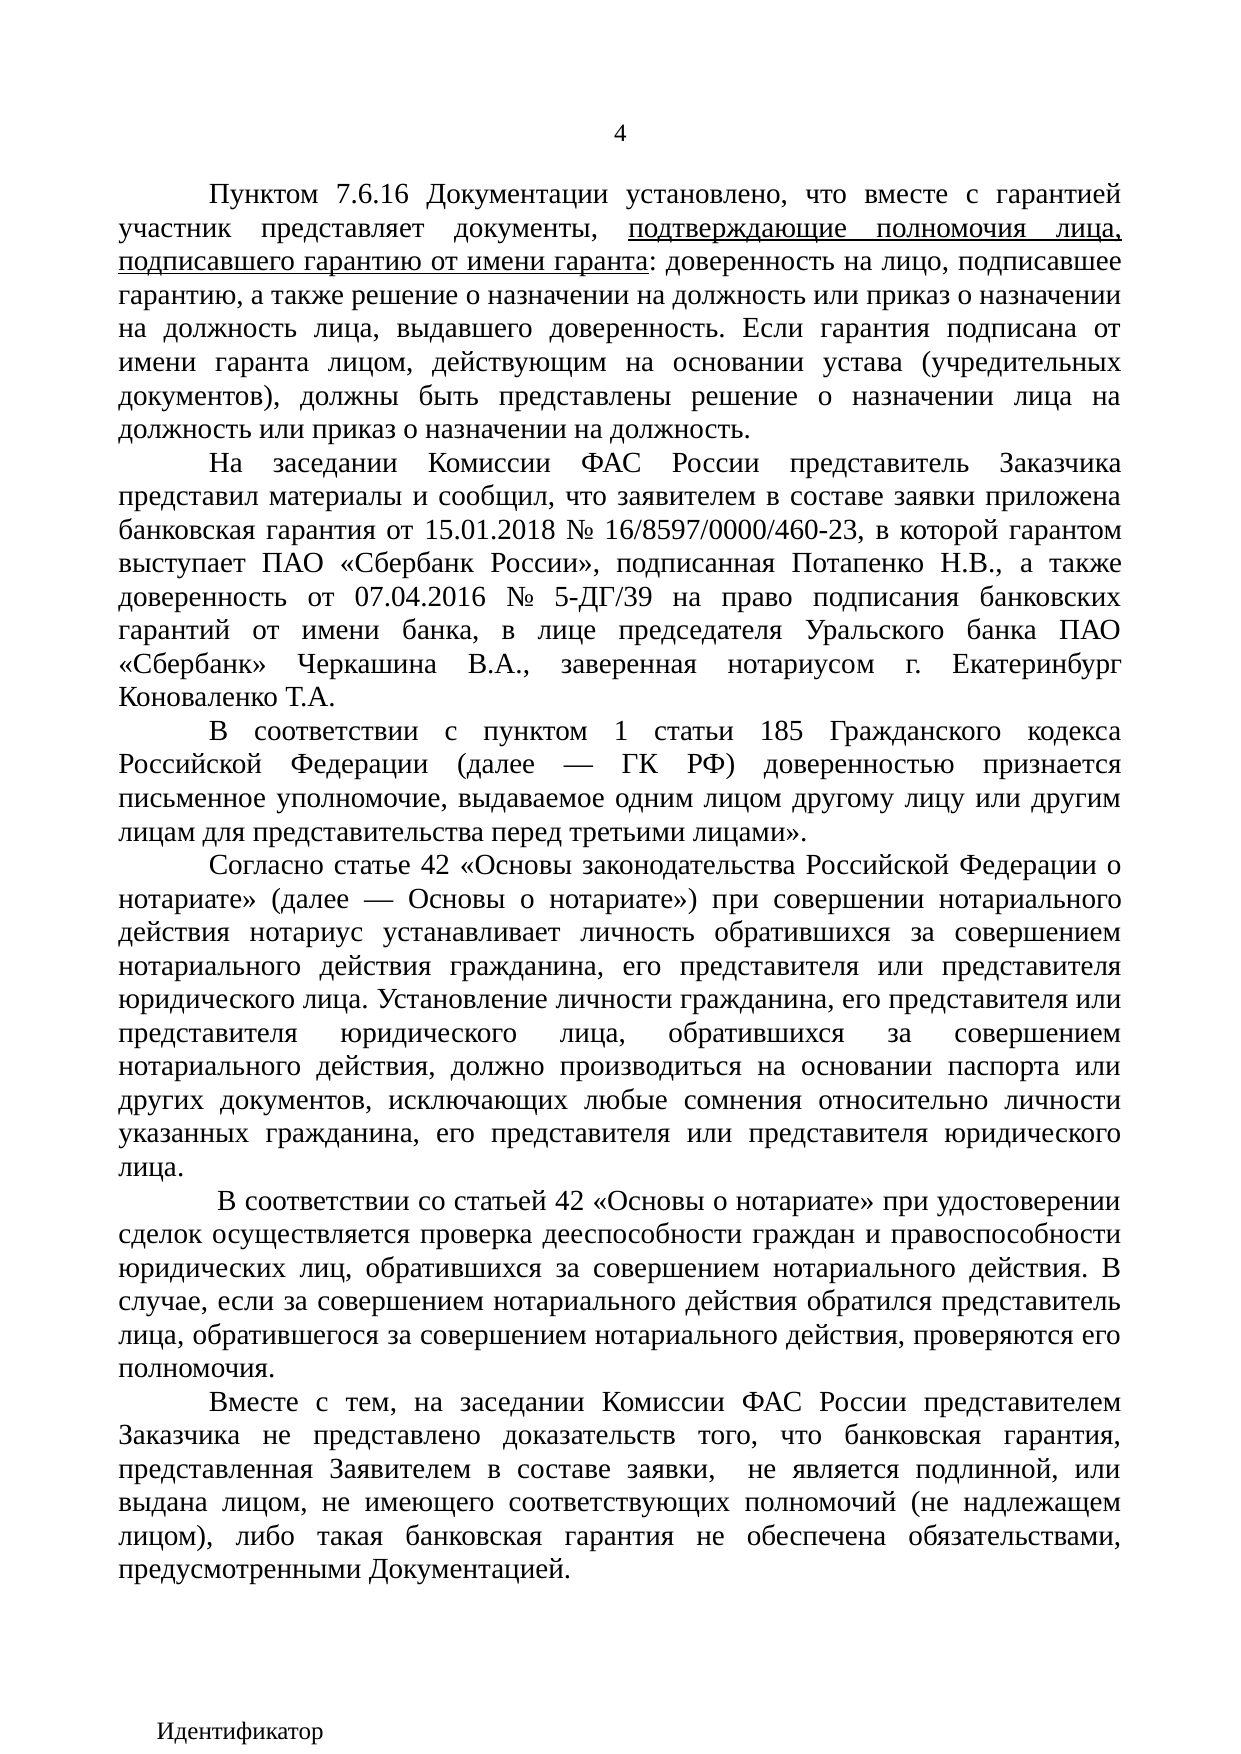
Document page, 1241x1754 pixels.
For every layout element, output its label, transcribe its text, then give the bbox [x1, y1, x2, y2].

text В соответствии со статьей 42 «Основы о нотариате» при удостоверении сделок осуществляется проверка дееспособности граждан и правоспособности юридических лиц, обратившихся за совершением нотариального действия. В случае, если за совершением нотариального действия обратился представитель лица, обратившегося за совершением нотариального действия, проверяются его полномочия. [118, 1183, 1122, 1384]
text На заседании Комиссии ФАС России представитель Заказчика представил материалы и сообщил, что заявителем в составе заявки приложена банковская гарантия от 15.01.2018 № 16/8597/0000/460-23, в которой гарантом выступает ПАО «Сбербанк России», подписанная Потапенко Н.В., а также доверенность от 07.04.2016 № 5-ДГ/39 на право подписания банковских гарантий от имени банка, в лице председателя Уральского банка ПАО «Сбербанк» Черкашина В.А., заверенная нотариусом г. Екатеринбург Коноваленко Т.А. [118, 445, 1122, 713]
text Вместе с тем, на заседании Комиссии ФАС России представителем Заказчика не представлено доказательств того, что банковская гарантия, представленная Заявителем в составе заявки, не является подлинной, или выдана лицом, не имеющего соответствующих полномочий (не надлежащем лицом), либо такая банковская гарантия не обеспечена обязательствами, предусмотренными Документацией. [118, 1384, 1122, 1585]
text В соответствии с пунктом 1 статьи 185 Гражданского кодекса Российской Федерации (далее — ГК РФ) доверенностью признается письменное уполномочие, выдаваемое одним лицом другому лицу или другим лицам для представительства перед третьими лицами». [118, 713, 1122, 847]
text Пунктом 7.6.16 Документации установлено, что вместе с гарантией участник представляет документы, подтверждающие полномочия лица, подписавшего гарантию от имени гаранта: доверенность на лицо, подписавшее гарантию, а также решение о назначении на должность или приказ о назначении на должность лица, выдавшего доверенность. Если гарантия подписана от имени гаранта лицом, действующим на основании устава (учредительных документов), должны быть представлены решение о назначении лица на должность или приказ о назначении на должность. [118, 176, 1122, 445]
text Согласно статье 42 «Основы законодательства Российской Федерации о нотариате» (далее — Основы о нотариате») при совершении нотариального действия нотариус устанавливает личность обратившихся за совершением нотариального действия гражданина, его представителя или представителя юридического лица. Установление личности гражданина, его представителя или представителя юридического лица, обратившихся за совершением нотариального действия, должно производиться на основании паспорта или других документов, исключающих любые сомнения относительно личности указанных гражданина, его представителя или представителя юридического лица. [118, 847, 1122, 1183]
